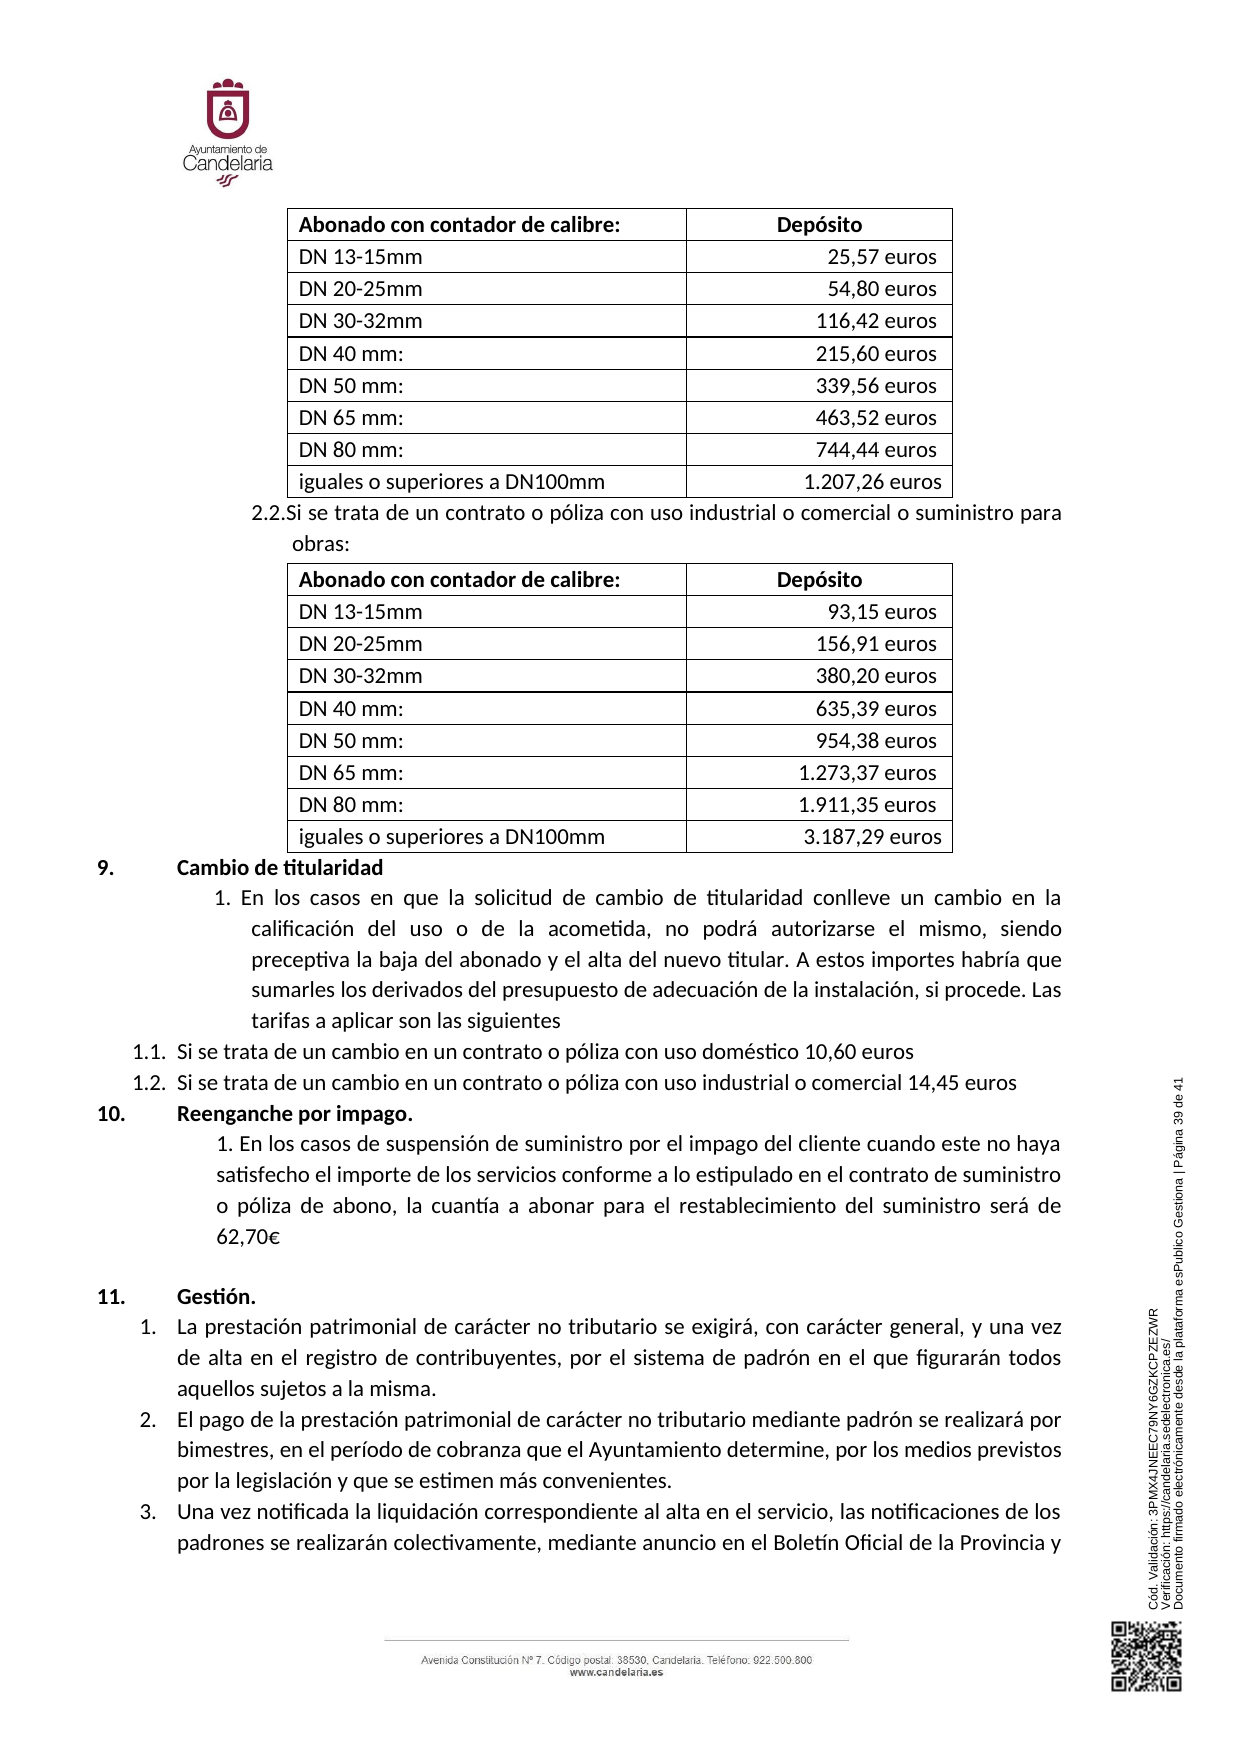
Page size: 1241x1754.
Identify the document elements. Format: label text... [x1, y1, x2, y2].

text 1. En los casos de suspensión de suministro por el impago del cliente cuando este no haya satisfecho el importe de los servicios conforme a lo estipulado en el contrato de suministro o póliza de abono, la cuantía a abonar para el restablecimiento del suministro será de 62,70€ [216, 1129, 1063, 1250]
table_cell DN 30-32mm [288, 305, 686, 336]
table_cell 954,38 euros [687, 725, 952, 756]
table_cell 93,15 euros [687, 596, 952, 627]
table_cell DN 20-25mm [288, 628, 686, 659]
table_cell 1.911,35 euros [687, 789, 952, 820]
table_cell 25,57 euros [687, 241, 952, 272]
table_cell 3.187,29 euros [687, 821, 952, 852]
table_cell iguales o superiores a DN100mm [288, 466, 686, 497]
table_cell 215,60 euros [687, 338, 952, 368]
table_cell DN 50 mm: [288, 725, 686, 756]
table_cell 463,52 euros [687, 402, 952, 433]
table_cell DN 80 mm: [288, 789, 686, 820]
table_cell DN 80 mm: [288, 434, 686, 465]
table_cell iguales o superiores a DN100mm [288, 821, 686, 852]
table_header Abonado con contador de calibre: [288, 564, 686, 595]
list Una vez notificada la liquidación correspondiente al alta en el servicio, las notificaciones de los padrones se realizarán colectivamente, mediante anuncio en el Boletín Oficial de la Provincia y [139, 1497, 1063, 1556]
table_cell DN 30-32mm [288, 660, 686, 691]
list La prestación patrimonial de carácter no tributario se exigirá, con carácter general, y una vez de alta en el registro de contribuyentes, por el sistema de padrón en el que figurarán todos aquellos sujetos a la misma. [139, 1312, 1063, 1402]
table_cell DN 65 mm: [288, 757, 686, 788]
table_cell DN 50 mm: [288, 370, 686, 401]
table_cell 1.207,26 euros [687, 466, 952, 497]
text 2.2.Si se trata de un contrato o póliza con uso industrial o comercial o suministro para obras: [251, 498, 1063, 557]
text 1. En los casos en que la solicitud de cambio de titularidad conlleve un cambio en la calificación del uso o de la acometida, no podrá autorizarse el mismo, siendo preceptiva la baja del abonado y el alta del nuevo titular. A estos importes habría que sumarles los derivados del presupuesto de adecuación de la instalación, si procede. Las tarifas a aplicar son las siguientes [214, 883, 1063, 1034]
table_cell DN 65 mm: [288, 402, 686, 433]
table_cell DN 13-15mm [288, 241, 686, 272]
table_cell DN 40 mm: [288, 693, 686, 723]
list Gestión. [97, 1282, 1063, 1310]
table_cell DN 20-25mm [288, 273, 686, 304]
table_cell 744,44 euros [687, 434, 952, 465]
table_header Depósito [687, 564, 952, 595]
table_cell 156,91 euros [687, 628, 952, 659]
table_cell 1.273,37 euros [687, 757, 952, 788]
table_cell 54,80 euros [687, 273, 952, 304]
table_cell DN 40 mm: [288, 338, 686, 368]
list Si se trata de un cambio en un contrato o póliza con uso doméstico 10,60 euros [132, 1037, 1063, 1065]
table_cell 116,42 euros [687, 305, 952, 336]
table_cell DN 13-15mm [288, 596, 686, 627]
table_header Depósito [687, 209, 952, 240]
table_header Abonado con contador de calibre: [288, 209, 686, 240]
table_cell 635,39 euros [687, 693, 952, 723]
list Si se trata de un cambio en un contrato o póliza con uso industrial o comercial 14,45 euros [132, 1068, 1063, 1096]
table_cell 380,20 euros [687, 660, 952, 691]
list El pago de la prestación patrimonial de carácter no tributario mediante padrón se realizará por bimestres, en el período de cobranza que el Ayuntamiento determine, por los medios previstos por la legislación y que se estimen más convenientes. [139, 1405, 1063, 1494]
table_cell 339,56 euros [687, 370, 952, 401]
list Cambio de titularidad [97, 853, 1063, 881]
list Reenganche por impago. [97, 1099, 1063, 1127]
